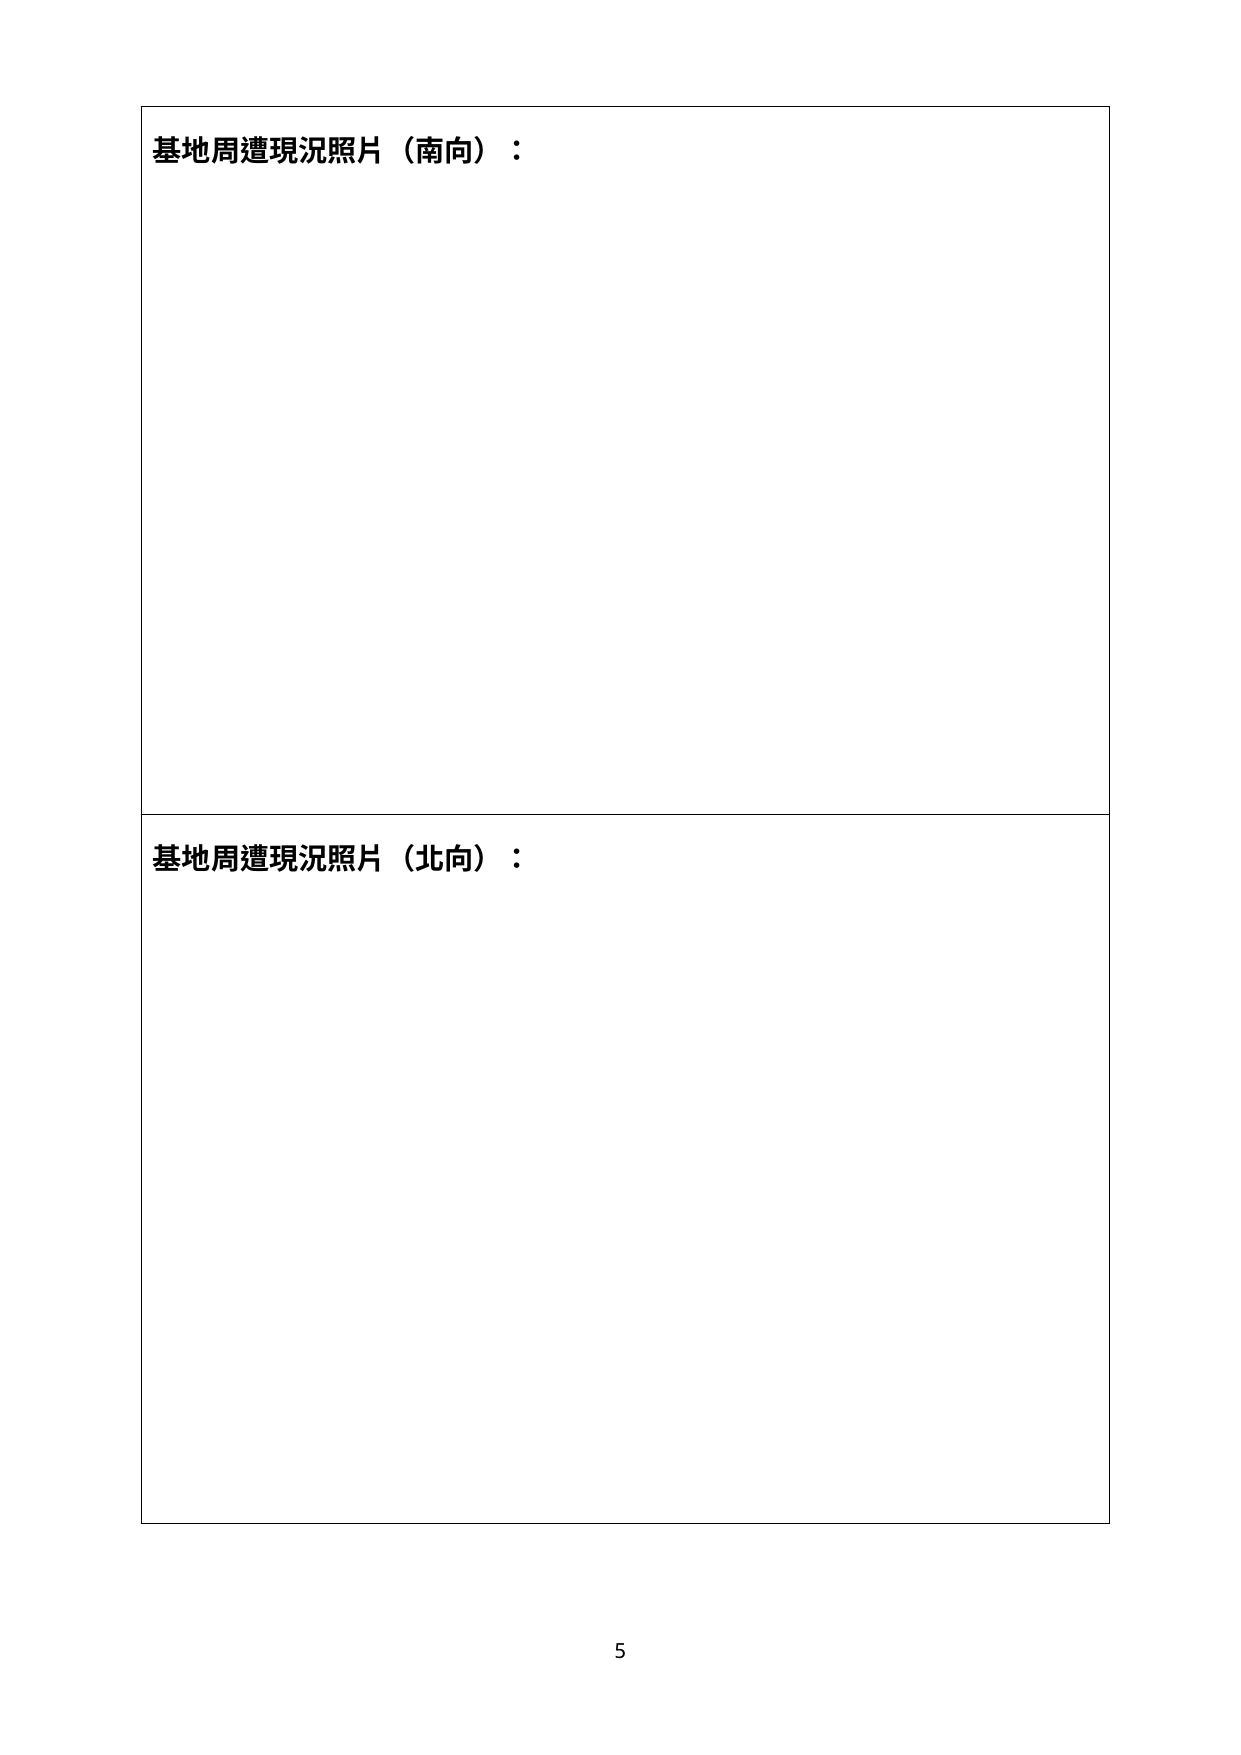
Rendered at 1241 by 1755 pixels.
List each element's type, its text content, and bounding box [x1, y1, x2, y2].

table_cell 基地周遭現況照片（北向）： [142, 815, 1109, 1523]
table_cell 基地周遭現況照片（南向）： [142, 107, 1109, 814]
